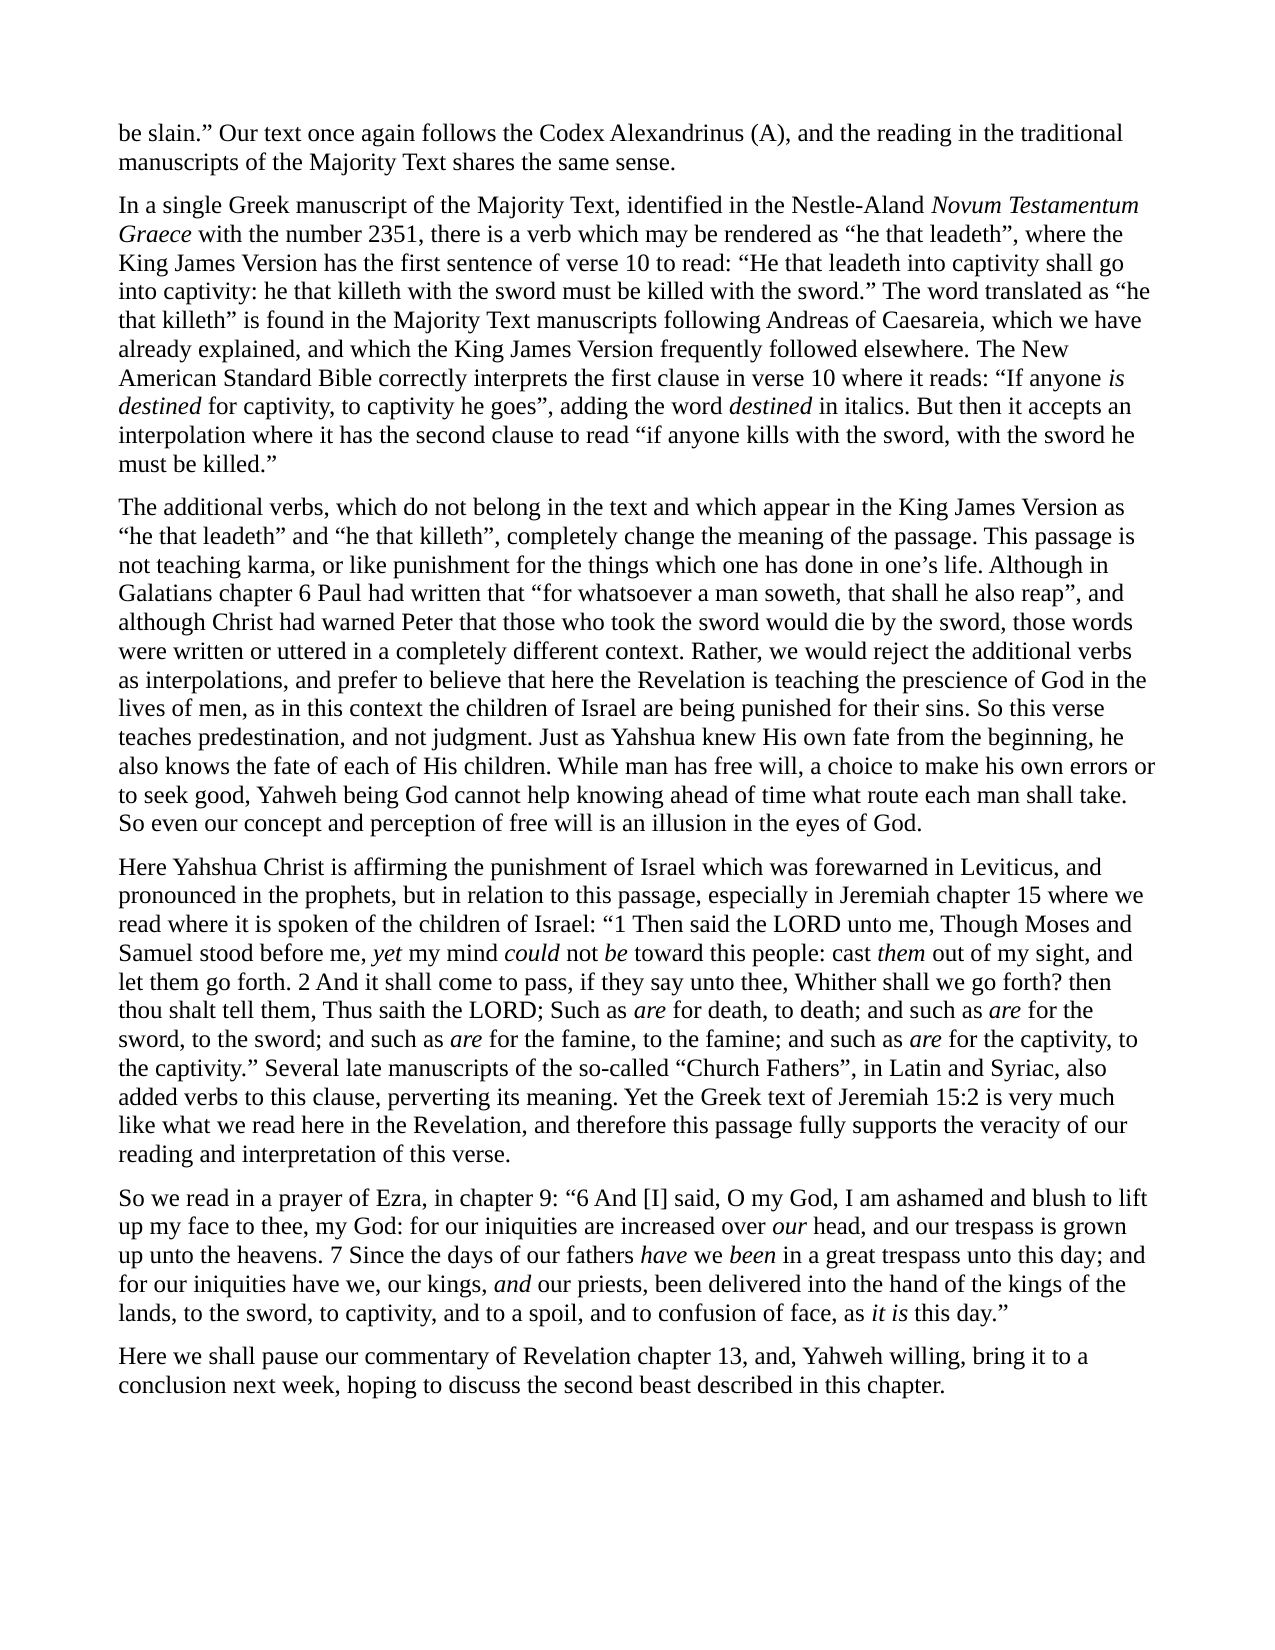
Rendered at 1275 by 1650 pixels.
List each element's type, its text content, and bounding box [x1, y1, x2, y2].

text The additional verbs, which do not belong in the text and which appear in the King James Version as “he that leadeth” and “he that killeth”, completely change the meaning of the passage. This passage is not teaching karma, or like punishment for the things which one has done in one’s life. Although in Galatians chapter 6 Paul had written that “for whatsoever a man soweth, that shall he also reap”, and although Christ had warned Peter that those who took the sword would die by the sword, those words were written or uttered in a completely different context. Rather, we would reject the additional verbs as interpolations, and prefer to believe that here the Revelation is teaching the prescience of God in the lives of men, as in this context the children of Israel are being punished for their sins. So this verse teaches predestination, and not judgment. Just as Yahshua knew His own fate from the beginning, he also knows the fate of each of His children. While man has free will, a choice to make his own errors or to seek good, Yahweh being God cannot help knowing ahead of time what route each man shall take. So even our concept and perception of free will is an illusion in the eyes of God. [118, 492, 1157, 837]
text So we read in a prayer of Ezra, in chapter 9: “6 And [I] said, O my God, I am ashamed and blush to lift up my face to thee, my God: for our iniquities are increased over our head, and our trespass is grown up unto the heavens. 7 Since the days of our fathers have we been in a great trespass unto this day; and for our iniquities have we, our kings, and our priests, been delivered into the hand of the kings of the lands, to the sword, to captivity, and to a spoil, and to confusion of face, as it is this day.” [118, 1183, 1157, 1326]
text Here we shall pause our commentary of Revelation chapter 13, and, Yahweh willing, bring it to a conclusion next week, hoping to discuss the second beast described in this chapter. [118, 1341, 1157, 1398]
text be slain.” Our text once again follows the Codex Alexandrinus (A), and the reading in the traditional manuscripts of the Majority Text shares the same sense. [118, 118, 1157, 176]
text In a single Greek manuscript of the Majority Text, identified in the Nestle-Aland Novum Testamentum Graece with the number 2351, there is a verb which may be rendered as “he that leadeth”, where the King James Version has the first sentence of verse 10 to read: “He that leadeth into captivity shall go into captivity: he that killeth with the sword must be killed with the sword.” The word translated as “he that killeth” is found in the Majority Text manuscripts following Andreas of Caesareia, which we have already explained, and which the King James Version frequently followed elsewhere. The New American Standard Bible correctly interprets the first clause in verse 10 where it reads: “If anyone is destined for captivity, to captivity he goes”, adding the word destined in italics. But then it accepts an interpolation where it has the second clause to read “if anyone kills with the sword, with the sword he must be killed.” [118, 190, 1157, 478]
text Here Yahshua Christ is affirming the punishment of Israel which was forewarned in Leviticus, and pronounced in the prophets, but in relation to this passage, especially in Jeremiah chapter 15 where we read where it is spoken of the children of Israel: “1 Then said the LORD unto me, Though Moses and Samuel stood before me, yet my mind could not be toward this people: cast them out of my sight, and let them go forth. 2 And it shall come to pass, if they say unto thee, Whither shall we go forth? then thou shalt tell them, Thus saith the LORD; Such as are for death, to death; and such as are for the sword, to the sword; and such as are for the famine, to the famine; and such as are for the captivity, to the captivity.” Several late manuscripts of the so-called “Church Fathers”, in Latin and Syriac, also added verbs to this clause, perverting its meaning. Yet the Greek text of Jeremiah 15:2 is very much like what we read here in the Revelation, and therefore this passage fully supports the veracity of our reading and interpretation of this verse. [118, 852, 1157, 1168]
